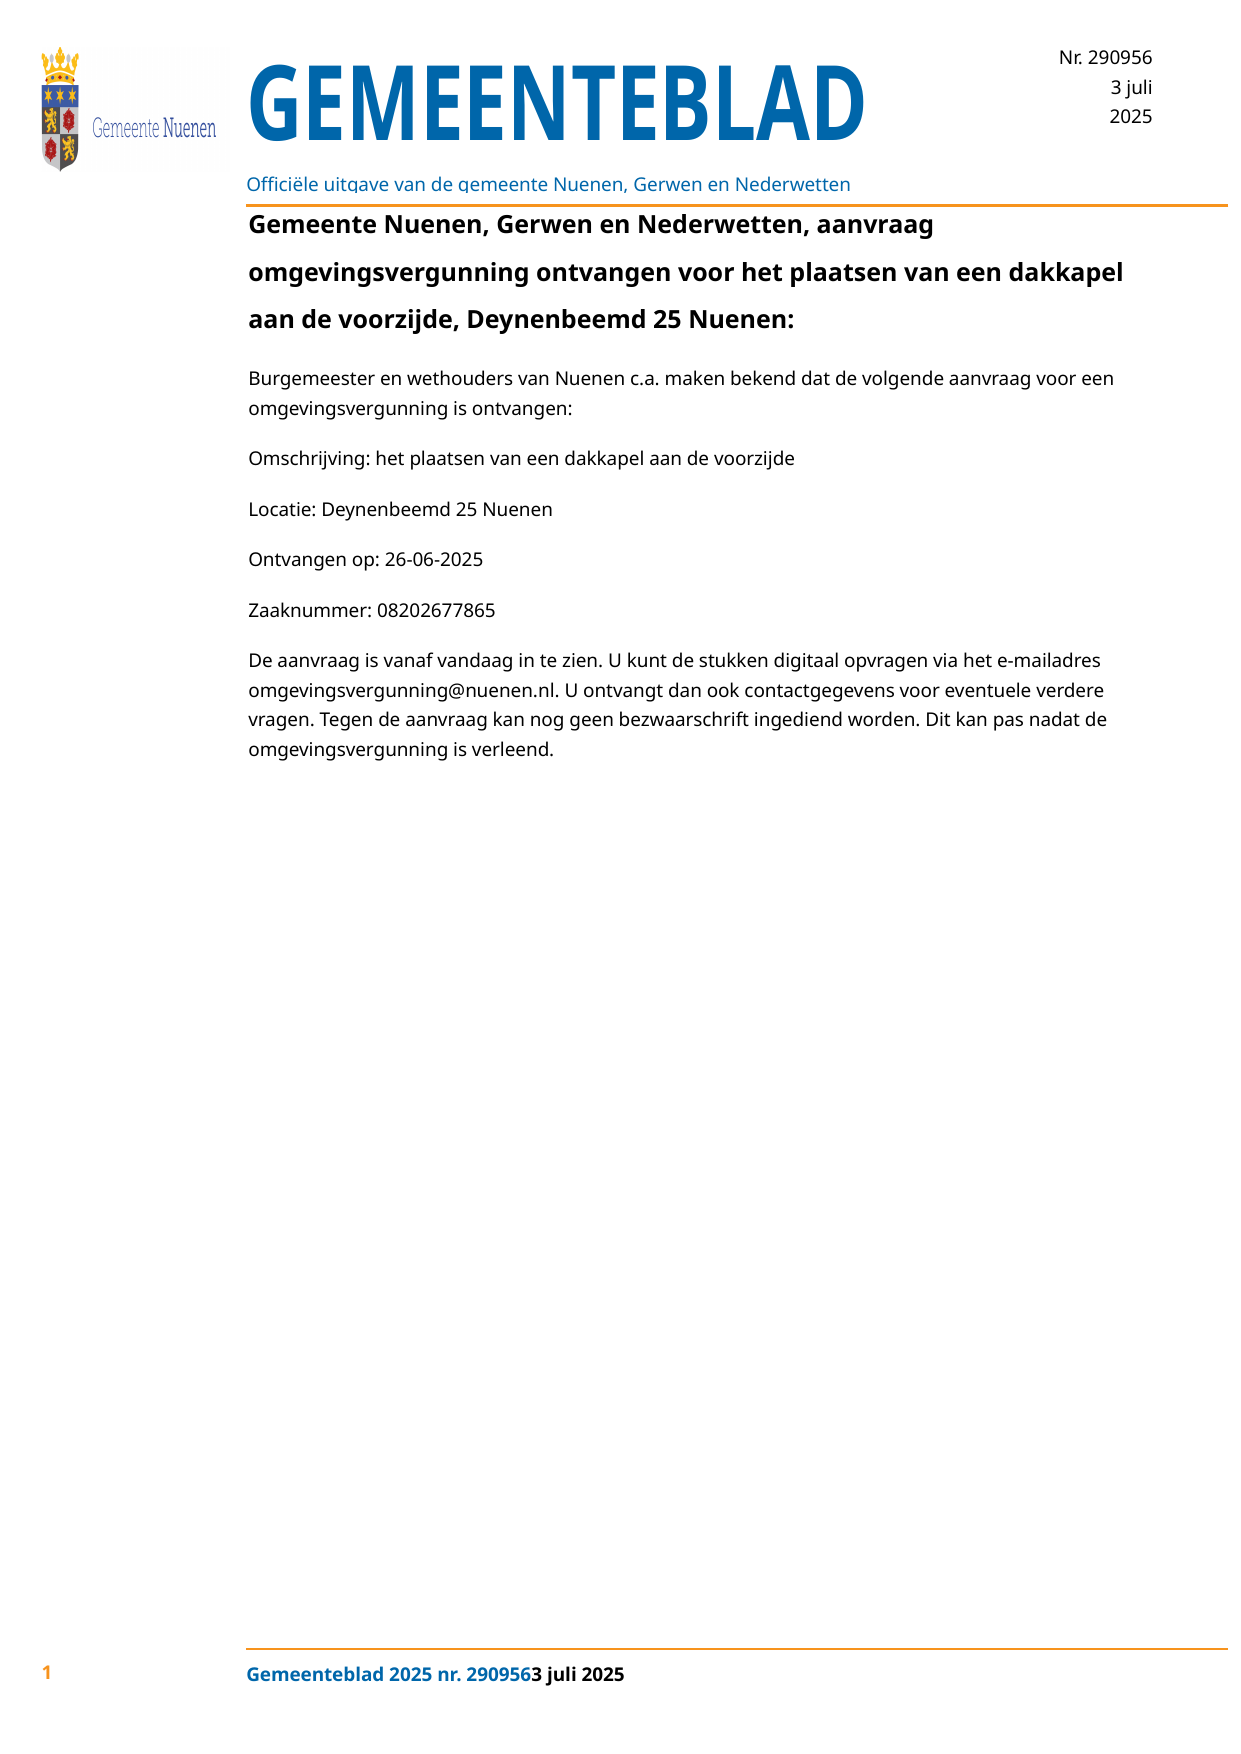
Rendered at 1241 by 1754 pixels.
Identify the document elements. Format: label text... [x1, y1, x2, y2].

text Zaaknummer: 08202677865 [248, 597, 1152, 622]
text De aanvraag is vanaf vandaag in te zien. U kunt de stukken digitaal opvragen via het e-mailadres omgevingsvergunning@nuenen.nl. U ontvangt dan ook contactgegevens voor eventuele verdere vragen. Tegen de aanvraag kan nog geen bezwaarschrift ingediend worden. Dit kan pas nadat de omgevingsvergunning is verleend. [248, 647, 1152, 762]
text Burgemeester en wethouders van Nuenen c.a. maken bekend dat de volgende aanvraag voor een omgevingsvergunning is ontvangen: [248, 366, 1152, 421]
text Locatie: Deynenbeemd 25 Nuenen [248, 496, 1152, 522]
text Gemeente Nuenen, Gerwen en Nederwetten, aanvraag omgevingsvergunning ontvangen voor het plaatsen van een dakkapel aan de voorzijde, Deynenbeemd 25 Nuenen: [248, 207, 1152, 336]
text Omschrijving: het plaatsen van een dakkapel aan de voorzijde [248, 446, 1152, 471]
picture [41, 47, 231, 172]
text Ontvangen op: 26-06-2025 [248, 546, 1152, 572]
